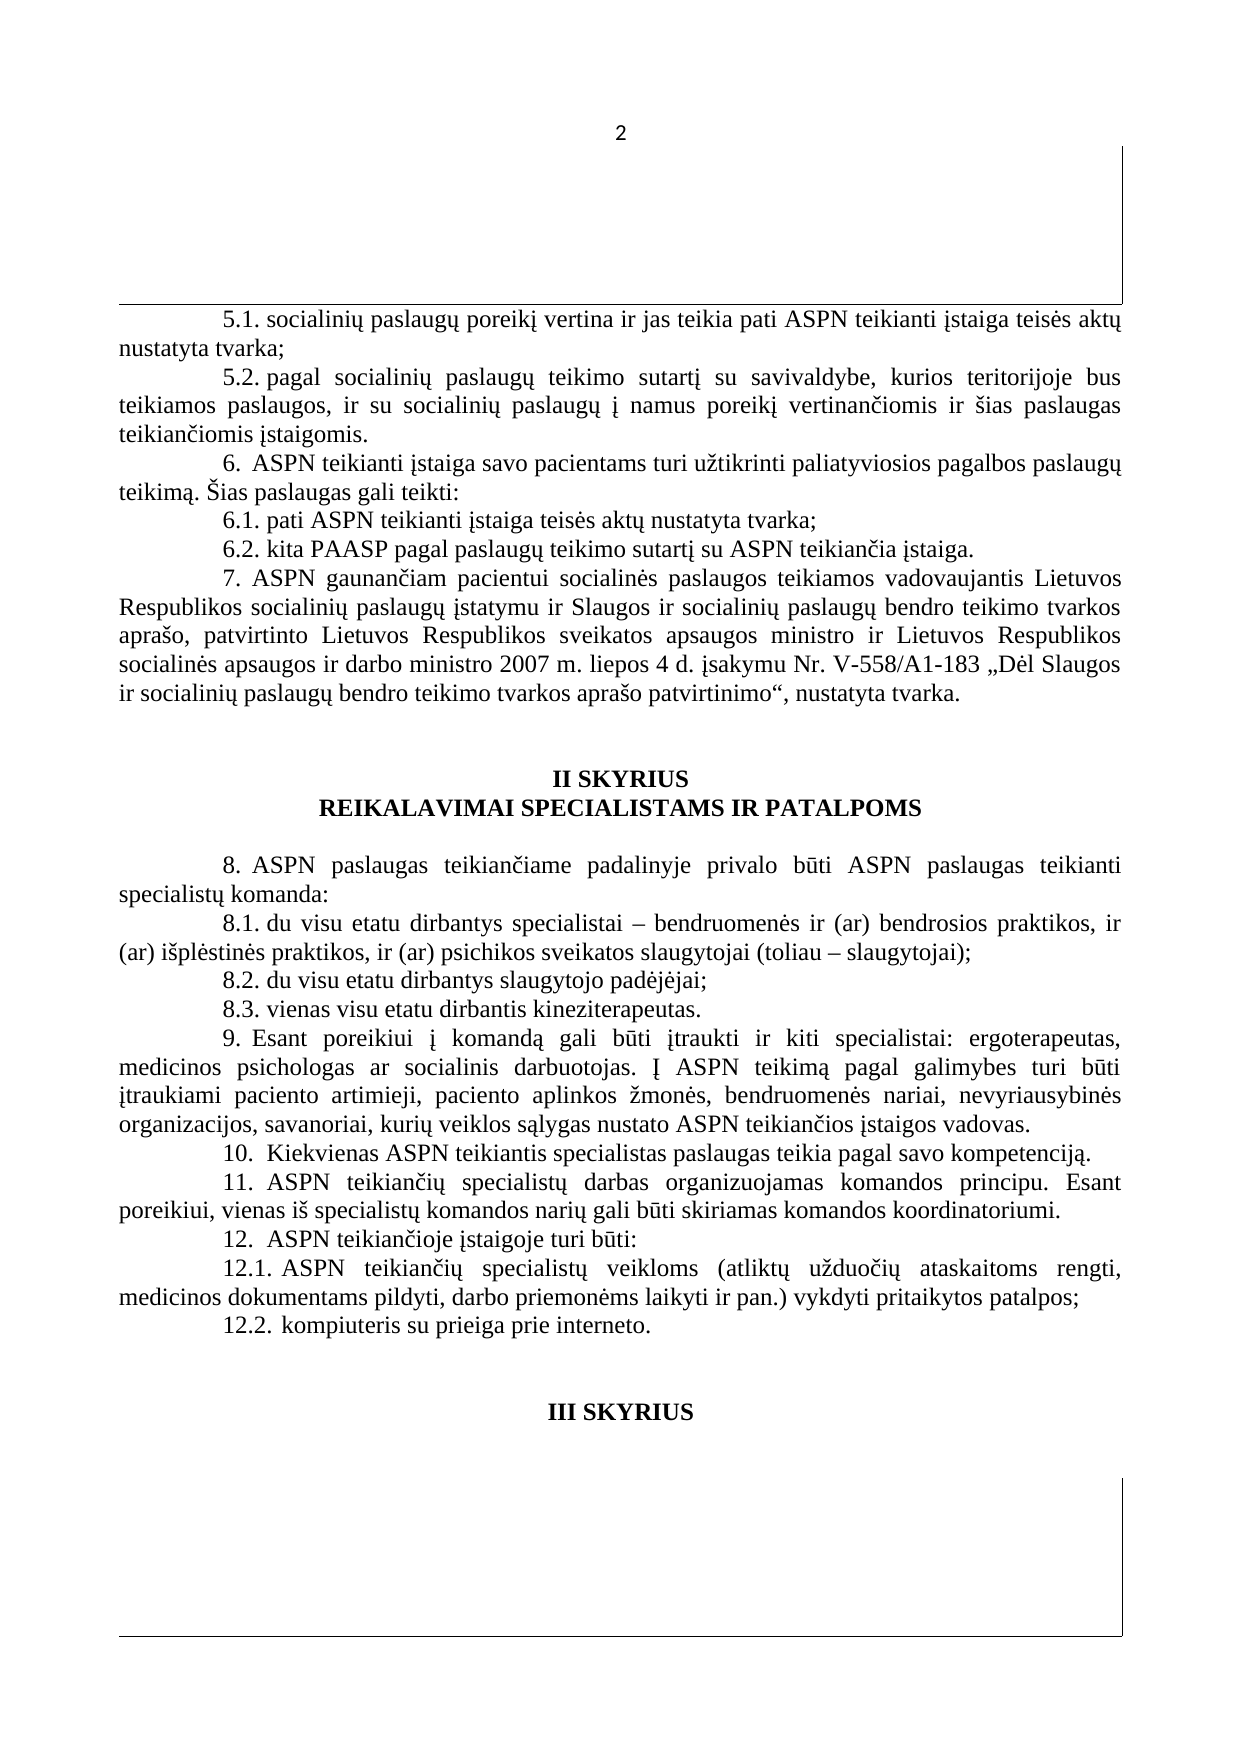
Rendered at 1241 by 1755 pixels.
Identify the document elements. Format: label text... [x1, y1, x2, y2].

text 12.2. kompiuteris su prieiga prie interneto. [119, 1310, 1122, 1339]
text III SKYRIUS [119, 1397, 1122, 1425]
text 10. Kiekvienas ASPN teikiantis specialistas paslaugas teikia pagal savo kompetenciją. [119, 1138, 1122, 1167]
text 6.1. pati ASPN teikianti įstaiga teisės aktų nustatyta tvarka; [119, 505, 1122, 534]
text 8.1. du visu etatu dirbantys specialistai – bendruomenės ir (ar) bendrosios praktikos, ir (ar) išplėstinės praktikos, ir (ar) psichikos sveikatos slaugytojai (toliau – slaugytojai); [119, 908, 1122, 965]
text 5.2. pagal socialinių paslaugų teikimo sutartį su savivaldybe, kurios teritorijoje bus teikiamos paslaugos, ir su socialinių paslaugų į namus poreikį vertinančiomis ir šias paslaugas teikiančiomis įstaigomis. [119, 362, 1122, 448]
text 12. ASPN teikiančioje įstaigoje turi būti: [119, 1224, 1122, 1253]
text II SKYRIUS [119, 764, 1122, 793]
text 12.1. ASPN teikiančių specialistų veikloms (atliktų užduočių ataskaitoms rengti, medicinos dokumentams pildyti, darbo priemonėms laikyti ir pan.) vykdyti pritaikytos patalpos; [119, 1253, 1122, 1310]
text 8. ASPN paslaugas teikiančiame padalinyje privalo būti ASPN paslaugas teikianti specialistų komanda: [119, 850, 1122, 908]
text 8.2. du visu etatu dirbantys slaugytojo padėjėjai; [119, 965, 1122, 994]
text 7. ASPN gaunančiam pacientui socialinės paslaugos teikiamos vadovaujantis Lietuvos Respublikos socialinių paslaugų įstatymu ir Slaugos ir socialinių paslaugų bendro teikimo tvarkos aprašo, patvirtinto Lietuvos Respublikos sveikatos apsaugos ministro ir Lietuvos Respublikos socialinės apsaugos ir darbo ministro 2007 m. liepos 4 d. įsakymu Nr. V-558/A1-183 „Dėl Slaugos ir socialinių paslaugų bendro teikimo tvarkos aprašo patvirtinimo“, nustatyta tvarka. [119, 563, 1122, 707]
text 9. Esant poreikiui į komandą gali būti įtraukti ir kiti specialistai: ergoterapeutas, medicinos psichologas ar socialinis darbuotojas. Į ASPN teikimą pagal galimybes turi būti įtraukiami paciento artimieji, paciento aplinkos žmonės, bendruomenės nariai, nevyriausybinės organizacijos, savanoriai, kurių veiklos sąlygas nustato ASPN teikiančios įstaigos vadovas. [119, 1023, 1122, 1138]
text 6.2. kita PAASP pagal paslaugų teikimo sutartį su ASPN teikiančia įstaiga. [119, 534, 1122, 563]
text 11. ASPN teikiančių specialistų darbas organizuojamas komandos principu. Esant poreikiui, vienas iš specialistų komandos narių gali būti skiriamas komandos koordinatoriumi. [119, 1167, 1122, 1224]
text 6. ASPN teikianti įstaiga savo pacientams turi užtikrinti paliatyviosios pagalbos paslaugų teikimą. Šias paslaugas gali teikti: [119, 448, 1122, 505]
text 8.3. vienas visu etatu dirbantis kineziterapeutas. [119, 994, 1122, 1023]
text REIKALAVIMAI SPECIALISTAMS IR PATALPOMS [119, 793, 1122, 822]
text 5.1. socialinių paslaugų poreikį vertina ir jas teikia pati ASPN teikianti įstaiga teisės aktų nustatyta tvarka; [119, 304, 1122, 362]
